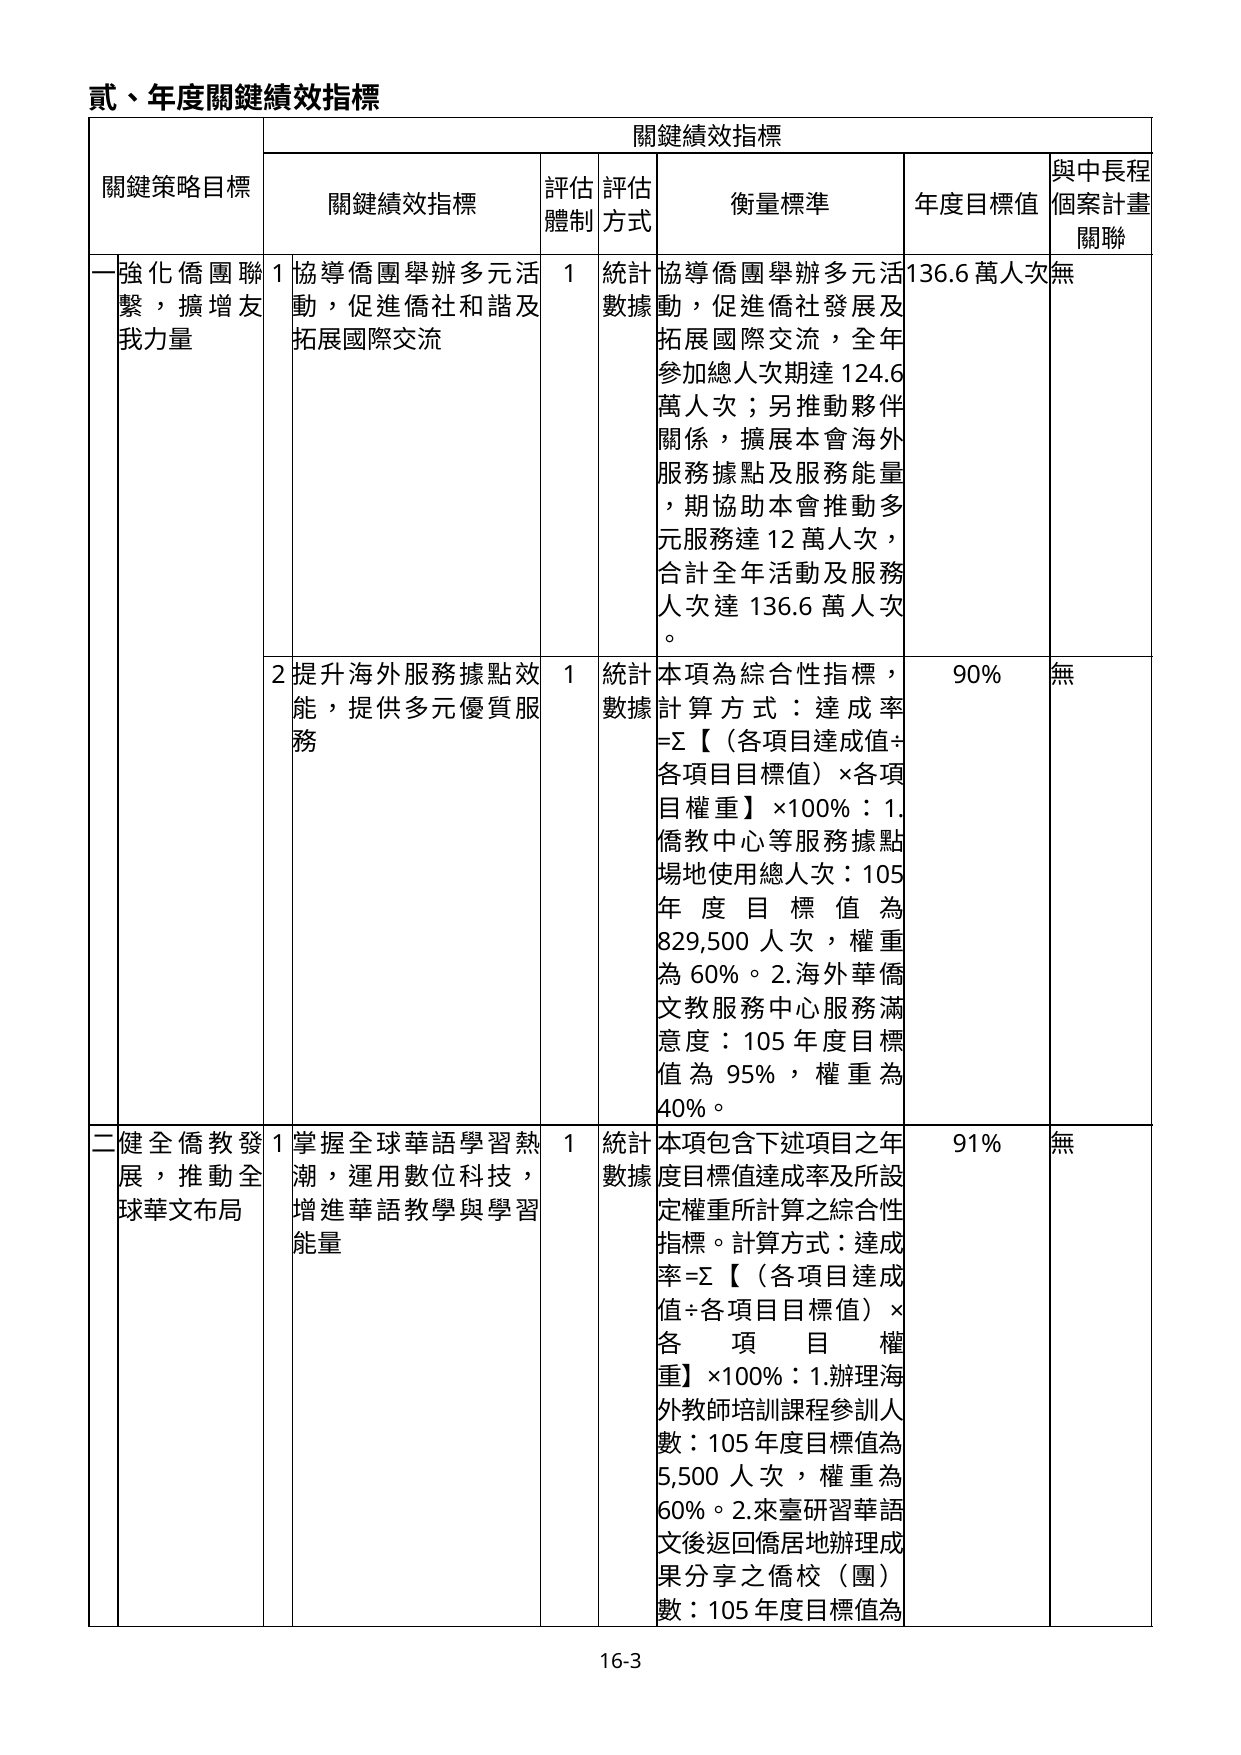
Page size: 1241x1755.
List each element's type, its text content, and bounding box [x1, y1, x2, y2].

table_cell 1 [541, 255, 598, 656]
table_cell 1 [541, 1126, 598, 1626]
table_cell 一 [90, 255, 117, 1124]
table_header 關鍵績效指標 [264, 118, 1151, 152]
table_cell 90% [905, 657, 1049, 1124]
table_cell 統計數據 [599, 1126, 656, 1626]
table_cell 1 [541, 657, 598, 1124]
table_cell 評估 體制 [541, 154, 598, 254]
table_cell 二 [90, 1126, 117, 1626]
table_cell 統計數據 [599, 255, 656, 656]
text 貳、年度關鍵績效指標 [89, 75, 1152, 117]
table_cell 統計數據 [599, 657, 656, 1124]
table_cell 評估 方式 [599, 154, 656, 254]
table_cell 91% [905, 1126, 1049, 1626]
table_cell 強化僑團聯繫，擴增友我力量 [119, 255, 263, 1124]
table_cell 本項包含下述項目之年度目標值達成率及所設定權重所計算之綜合性指標。計算方式：達成率=Σ【（各項目達成值÷各項目目標值）×各項目權重】×100%：1.辦理海外教師培訓課程參訓人數：105年度目標值為5,500人次，權重為60%。2.來臺研習華語文後返回僑居地辦理成果分享之僑校（團）數：105年度目標值為 [658, 1126, 903, 1626]
table_cell 與中長程個案計畫關聯 [1051, 154, 1151, 254]
table_cell 衡量標準 [658, 154, 903, 254]
table_cell 136.6萬人次 [905, 255, 1049, 656]
table_cell 本項為綜合性指標，計算方式：達成率=Σ【（各項目達成值÷各項目目標值）×各項目權重】×100%：1.僑教中心等服務據點場地使用總人次：105年度目標值為829,500人次，權重為60%。2.海外華僑文教服務中心服務滿意度：105年度目標值為95%，權重為40%。 [658, 657, 903, 1124]
table_cell 無 [1051, 255, 1151, 656]
table_cell 無 [1051, 657, 1151, 1124]
table_cell 掌握全球華語學習熱潮，運用數位科技，增進華語教學與學習能量 [293, 1126, 540, 1626]
table_cell 年度目標值 [905, 154, 1049, 254]
table_cell 健全僑教發展，推動全球華文布局 [119, 1126, 263, 1626]
table_cell 1 [264, 255, 292, 656]
table_header 關鍵策略目標 [90, 118, 263, 254]
table_cell 關鍵績效指標 [264, 154, 540, 254]
table_cell 1 [264, 1126, 292, 1626]
table_cell 無 [1051, 1126, 1151, 1626]
table_cell 協導僑團舉辦多元活動，促進僑社發展及拓展國際交流，全年參加總人次期達124.6萬人次；另推動夥伴關係，擴展本會海外服務據點及服務能量，期協助本會推動多元服務達12萬人次，合計全年活動及服務人次達136.6萬人次。 [658, 255, 903, 656]
table_cell 2 [264, 657, 292, 1124]
table_cell 協導僑團舉辦多元活動，促進僑社和諧及拓展國際交流 [293, 255, 540, 656]
table_cell 提升海外服務據點效能，提供多元優質服務 [293, 657, 540, 1124]
